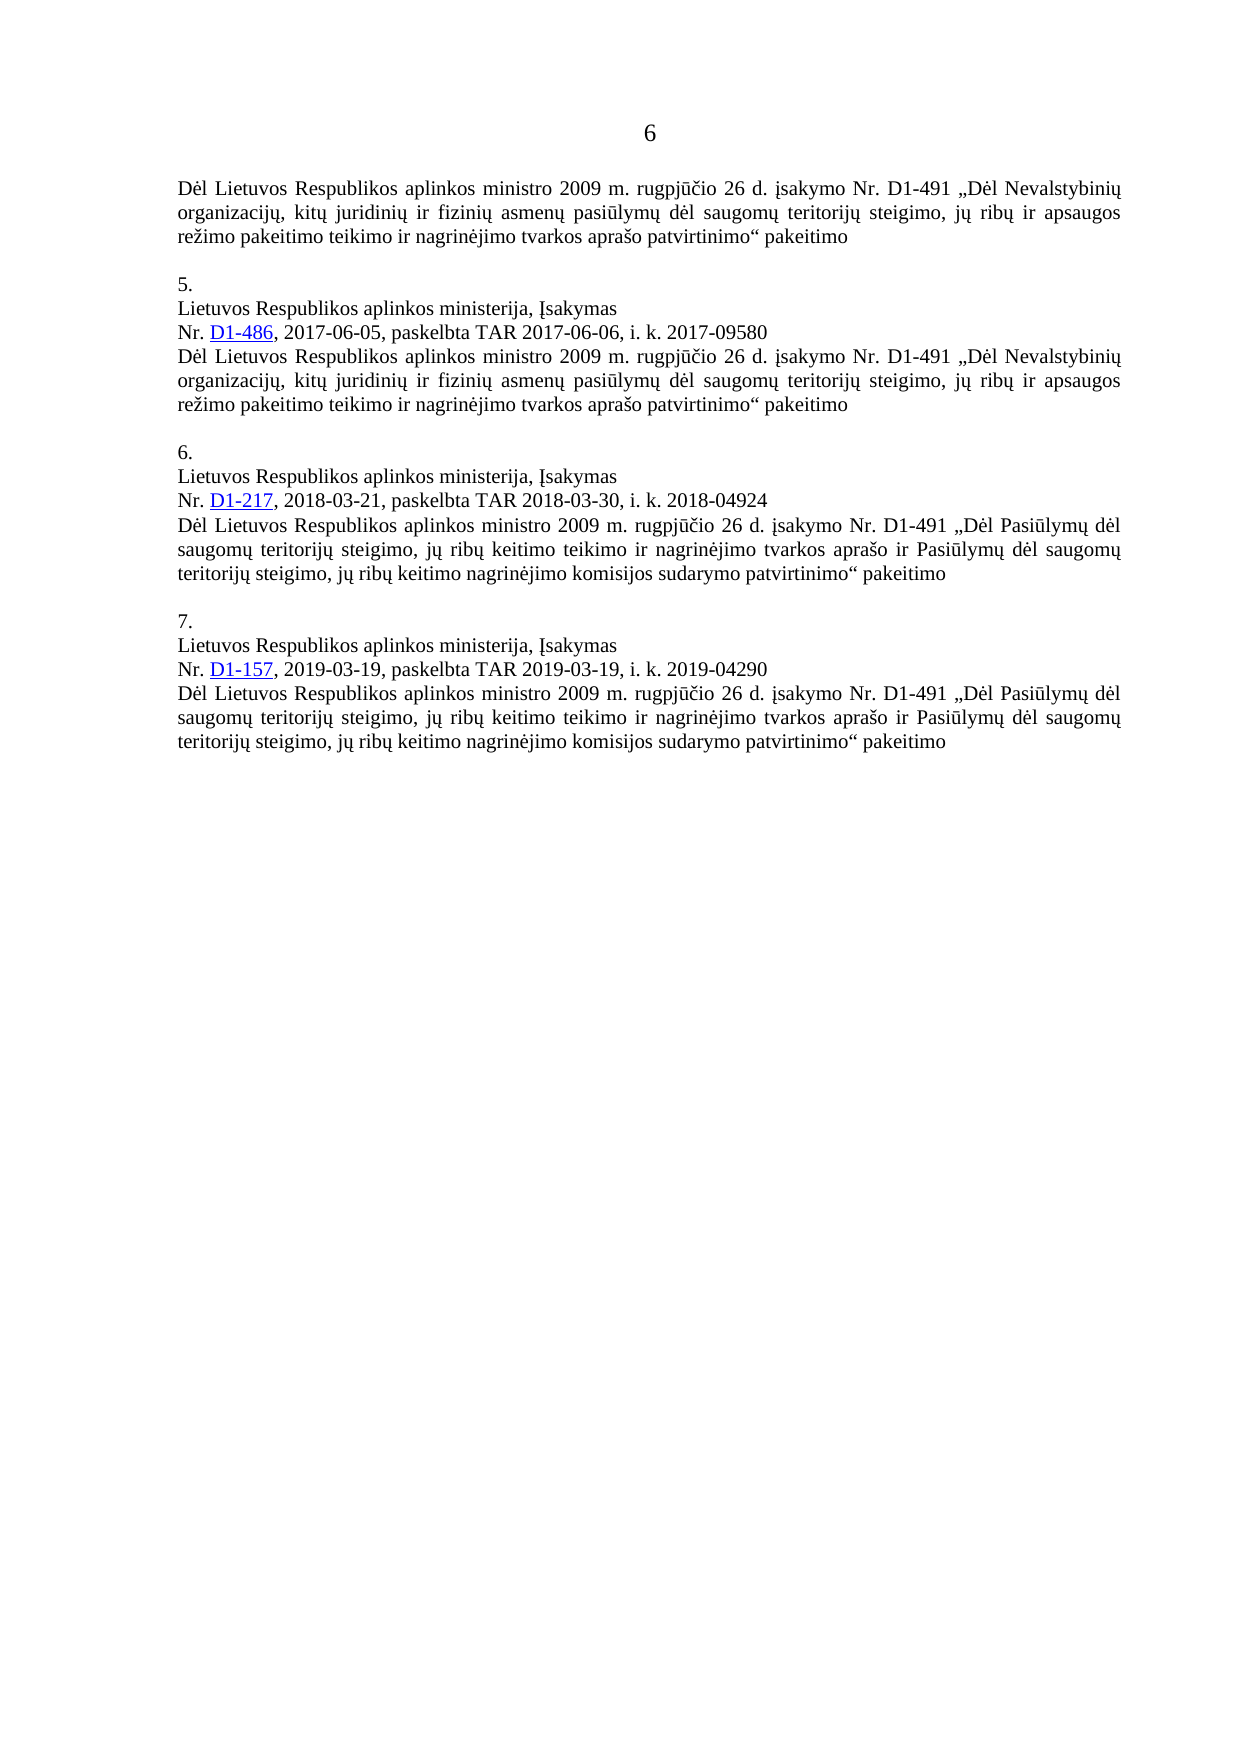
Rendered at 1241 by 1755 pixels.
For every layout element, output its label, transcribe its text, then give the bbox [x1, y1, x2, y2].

text Lietuvos Respublikos aplinkos ministerija, Įsakymas [177, 633, 1122, 657]
text Lietuvos Respublikos aplinkos ministerija, Įsakymas [177, 296, 1122, 320]
text Dėl Lietuvos Respublikos aplinkos ministro 2009 m. rugpjūčio 26 d. įsakymo Nr. D1-491 „Dėl Pasiūlymų dėl saugomų teritorijų steigimo, jų ribų keitimo teikimo ir nagrinėjimo tvarkos aprašo ir Pasiūlymų dėl saugomų teritorijų steigimo, jų ribų keitimo nagrinėjimo komisijos sudarymo patvirtinimo“ pakeitimo [177, 681, 1122, 753]
text Nr. D1-486, 2017-06-05, paskelbta TAR 2017-06-06, i. k. 2017-09580 [177, 320, 1122, 344]
text Nr. D1-217, 2018-03-21, paskelbta TAR 2018-03-30, i. k. 2018-04924 [177, 488, 1122, 512]
text Lietuvos Respublikos aplinkos ministerija, Įsakymas [177, 464, 1122, 488]
text Dėl Lietuvos Respublikos aplinkos ministro 2009 m. rugpjūčio 26 d. įsakymo Nr. D1-491 „Dėl Nevalstybinių organizacijų, kitų juridinių ir fizinių asmenų pasiūlymų dėl saugomų teritorijų steigimo, jų ribų ir apsaugos režimo pakeitimo teikimo ir nagrinėjimo tvarkos aprašo patvirtinimo“ pakeitimo [177, 344, 1122, 416]
text Nr. D1-157, 2019-03-19, paskelbta TAR 2019-03-19, i. k. 2019-04290 [177, 657, 1122, 681]
text Dėl Lietuvos Respublikos aplinkos ministro 2009 m. rugpjūčio 26 d. įsakymo Nr. D1-491 „Dėl Nevalstybinių organizacijų, kitų juridinių ir fizinių asmenų pasiūlymų dėl saugomų teritorijų steigimo, jų ribų ir apsaugos režimo pakeitimo teikimo ir nagrinėjimo tvarkos aprašo patvirtinimo“ pakeitimo [177, 176, 1122, 248]
text 6. [177, 440, 1122, 464]
text Dėl Lietuvos Respublikos aplinkos ministro 2009 m. rugpjūčio 26 d. įsakymo Nr. D1-491 „Dėl Pasiūlymų dėl saugomų teritorijų steigimo, jų ribų keitimo teikimo ir nagrinėjimo tvarkos aprašo ir Pasiūlymų dėl saugomų teritorijų steigimo, jų ribų keitimo nagrinėjimo komisijos sudarymo patvirtinimo“ pakeitimo [177, 512, 1122, 585]
text 5. [177, 272, 1122, 296]
text 7. [177, 609, 1122, 633]
